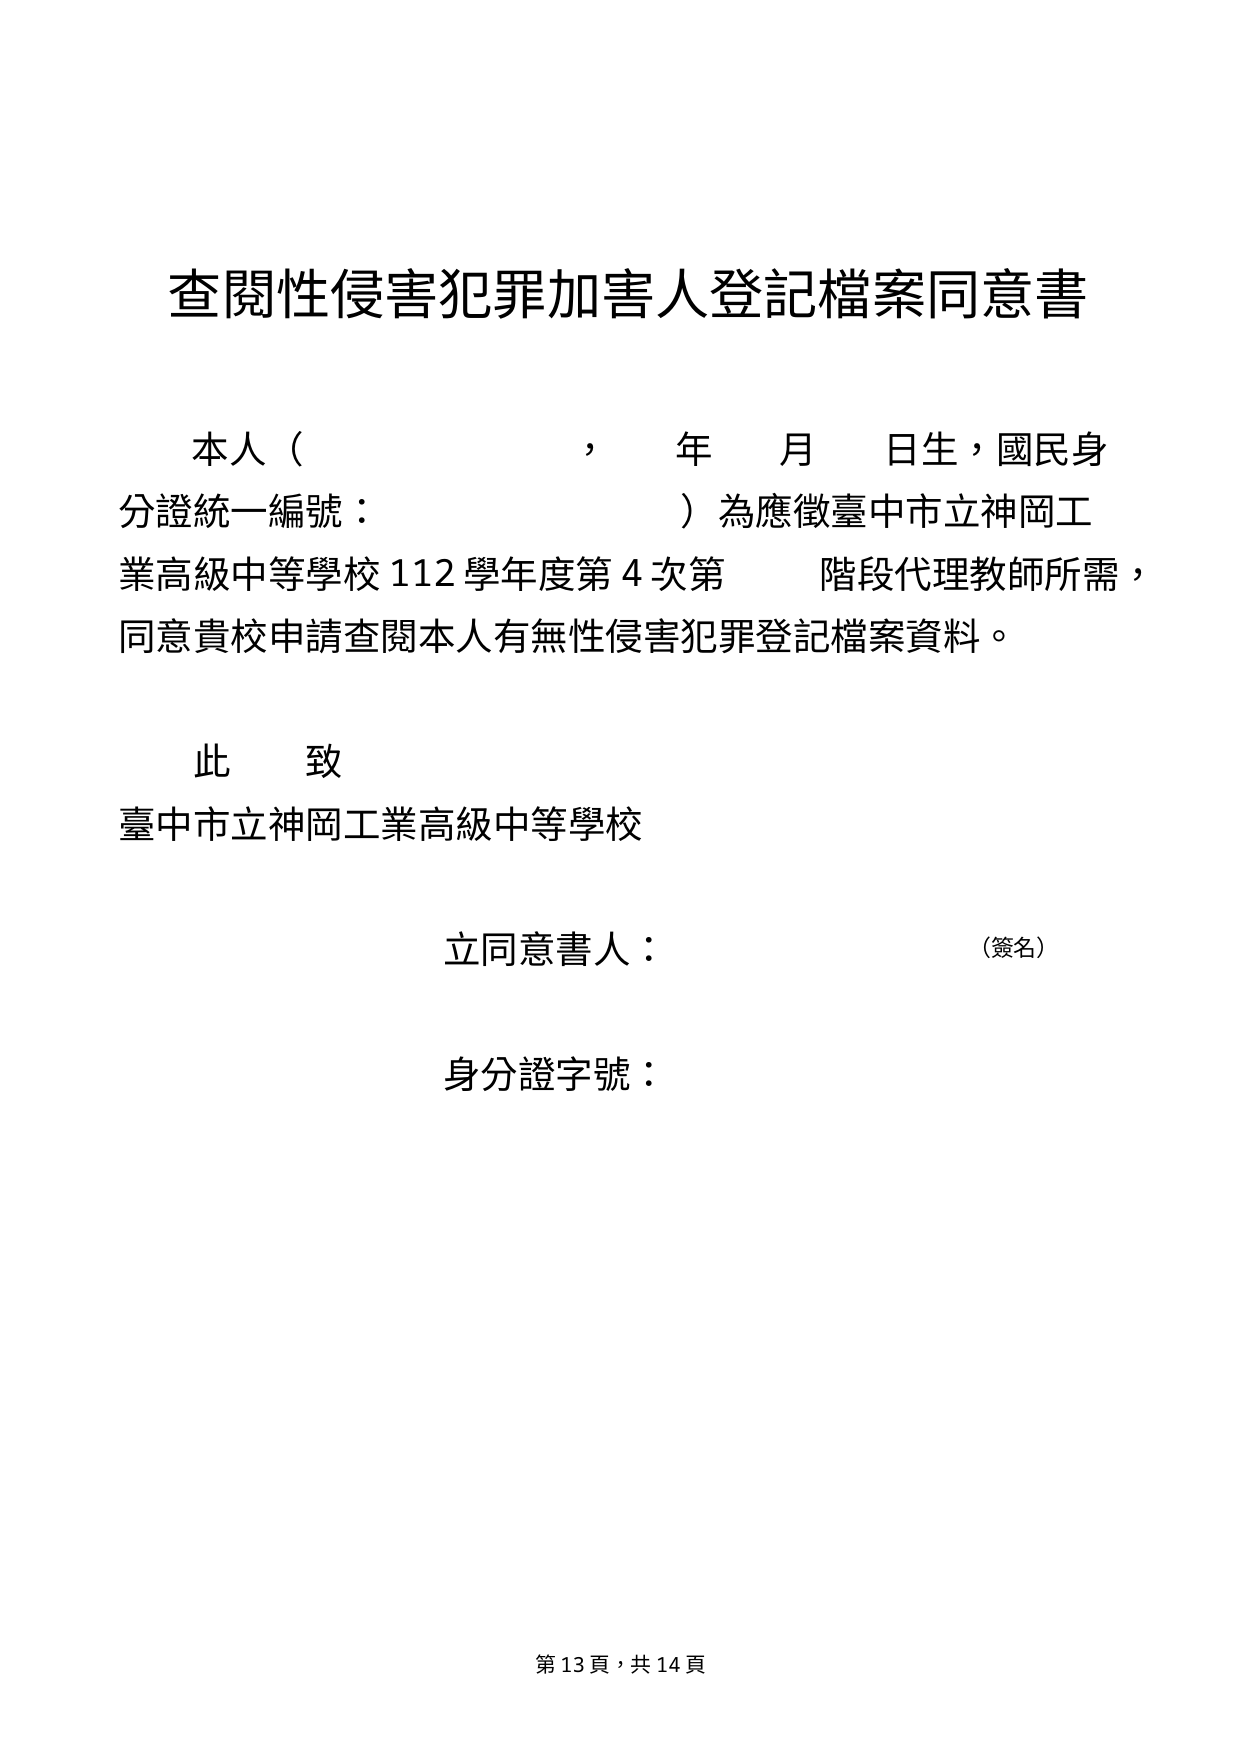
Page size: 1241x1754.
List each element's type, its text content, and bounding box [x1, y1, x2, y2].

text 本人（ ， 年 月 日生，國民身分證統一編號： ）為應徵臺中市立神岡工業高級中等學校112學年度第4次第 階段代理教師所需，同意貴校申請查閱本人有無性侵害犯罪登記檔案資料。 [118, 405, 1122, 655]
text 查閱性侵害犯罪加害人登記檔案同意書 [118, 218, 1138, 343]
text 身分證字號： [118, 1030, 1122, 1093]
text 臺中市立神岡工業高級中等學校 [118, 780, 1122, 843]
text 立同意書人： （簽名） [443, 905, 1122, 968]
text 此 致 [118, 718, 1122, 780]
